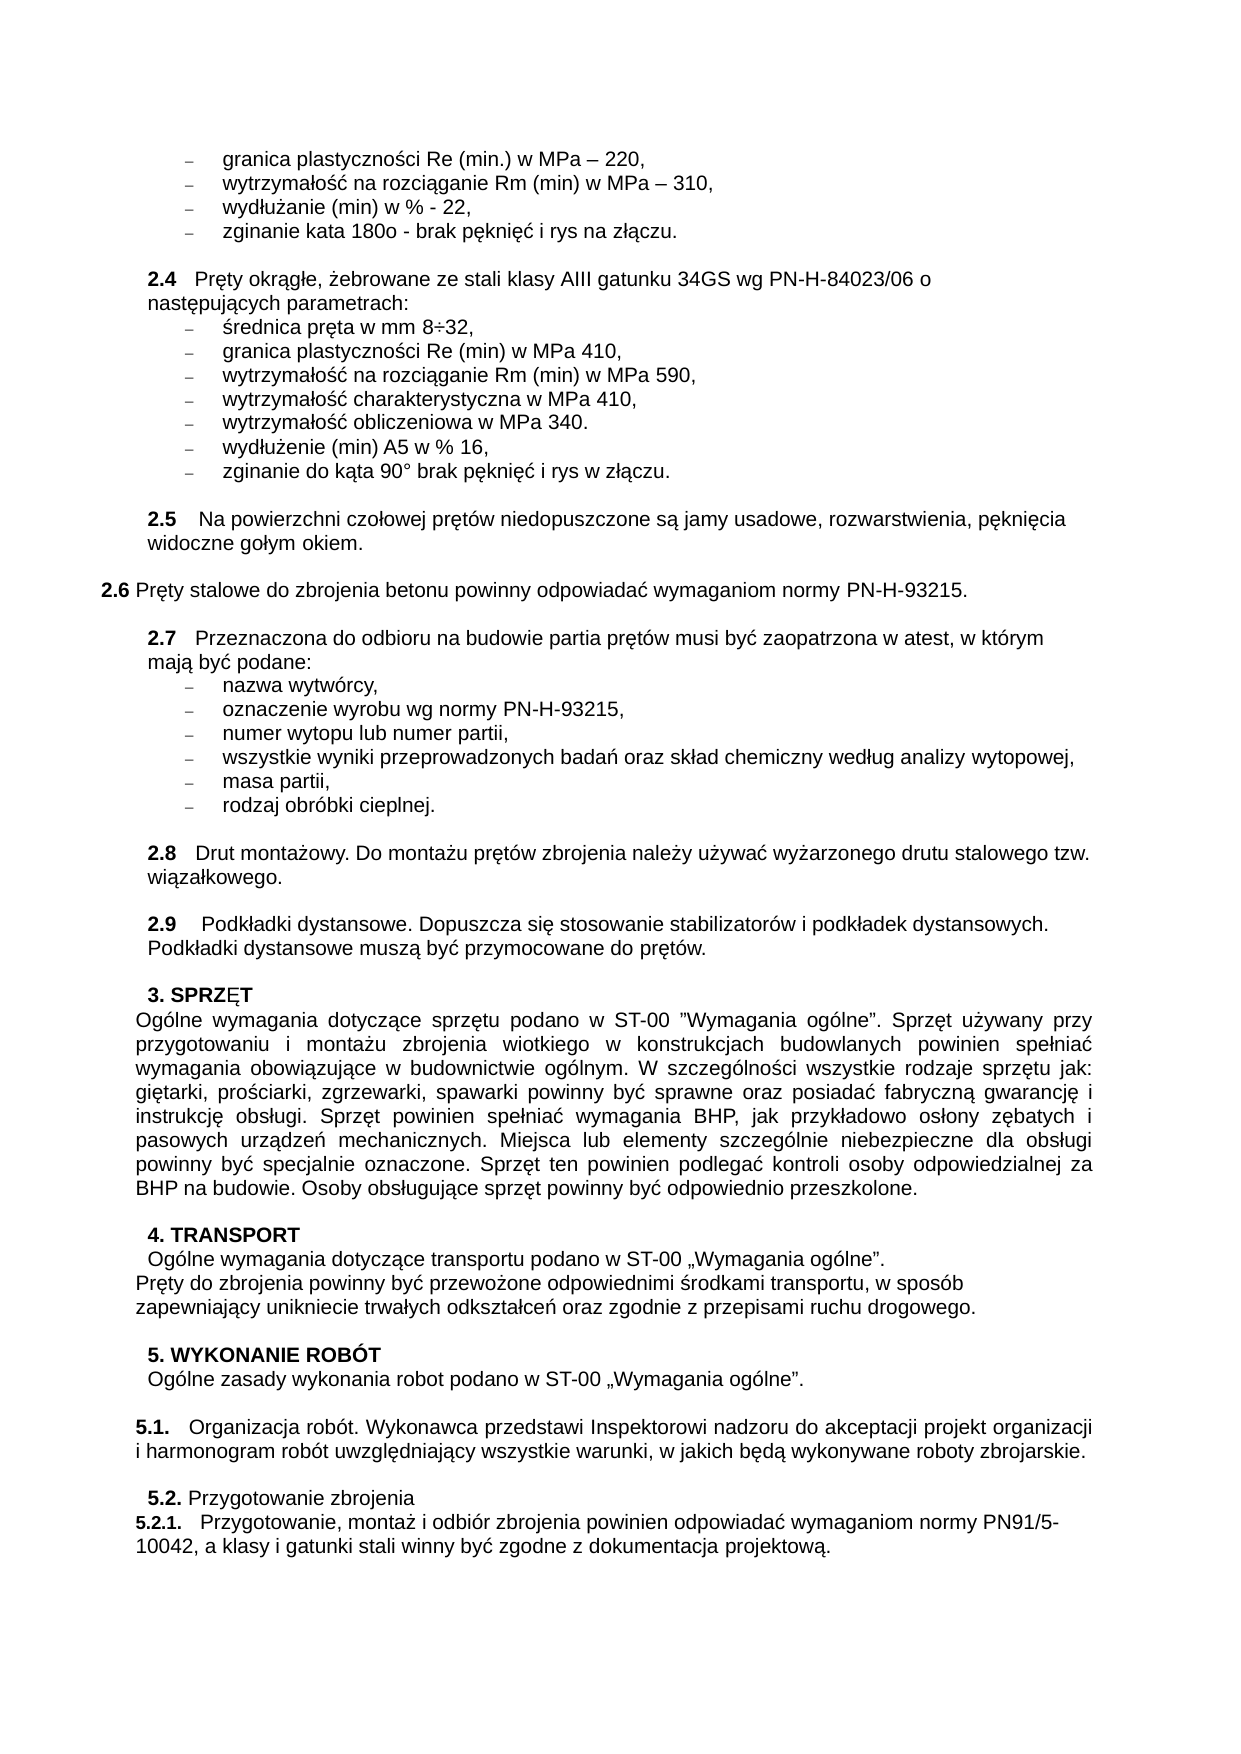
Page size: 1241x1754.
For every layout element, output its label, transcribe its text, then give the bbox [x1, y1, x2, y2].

list Pręty okrągłe, żebrowane ze stali klasy AIII gatunku 34GS wg PN-H-84023/06 o następujących parametrach: [147, 267, 1058, 315]
text Pręty do zbrojenia powinny być przewożone odpowiednimi środkami transportu, w sposób zapewniający unikniecie trwałych odkształceń oraz zgodnie z przepisami ruchu drogowego. [135, 1271, 1024, 1319]
list numer wytopu lub numer partii, [185, 721, 1105, 745]
list Organizacja robót. Wykonawca przedstawi Inspektorowi nadzoru do akceptacji projekt organizacji i harmonogram robót uwzględniający wszystkie warunki, w jakich będą wykonywane roboty zbrojarskie. [135, 1414, 1093, 1462]
list Przygotowanie zbrojenia [147, 1485, 1105, 1509]
list zginanie kata 180o - brak pęknięć i rys na złączu. [185, 219, 1105, 243]
list granica plastyczności Re (min) w MPa 410, [185, 339, 1105, 363]
list masa partii, [185, 769, 1105, 793]
list TRANSPORT [147, 1223, 1105, 1247]
list wytrzymałość charakterystyczna w MPa 410, [185, 387, 1105, 411]
list WYKONANIE ROBÓT [147, 1343, 1105, 1367]
list zginanie do kąta 90° brak pęknięć i rys w złączu. [185, 459, 1105, 483]
list nazwa wytwórcy, [185, 673, 1105, 697]
text Ogólne wymagania dotyczące sprzętu podano w ST-00 ”Wymagania ogólne”. Sprzęt używany przy przygotowaniu i montażu zbrojenia wiotkiego w konstrukcjach budowlanych powinien spełniać wymagania obowiązujące w budownictwie ogólnym. W szczególności wszystkie rodzaje sprzętu jak: giętarki, prościarki, zgrzewarki, spawarki powinny być sprawne oraz posiadać fabryczną gwarancję i instrukcję obsługi. Sprzęt powinien spełniać wymagania BHP, jak przykładowo osłony zębatych i pasowych urządzeń mechanicznych. Miejsca lub elementy szczególnie niebezpieczne dla obsługi powinny być specjalnie oznaczone. Sprzęt ten powinien podlegać kontroli osoby odpowiedzialnej za BHP na budowie. Osoby obsługujące sprzęt powinny być odpowiednio przeszkolone. [135, 1008, 1093, 1199]
list Drut montażowy. Do montażu prętów zbrojenia należy używać wyżarzonego drutu stalowego tzw. wiązałkowego. [147, 841, 1093, 888]
list Pręty stalowe do zbrojenia betonu powinny odpowiadać wymaganiom normy PN-H-93215. [101, 578, 1105, 602]
list wszystkie wyniki przeprowadzonych badań oraz skład chemiczny według analizy wytopowej, [185, 745, 1105, 769]
list średnica pręta w mm 8÷32, [185, 315, 1105, 339]
text Ogólne zasady wykonania robot podano w ST-00 „Wymagania ogólne”. [147, 1367, 1105, 1391]
text Ogólne wymagania dotyczące transportu podano w ST-00 „Wymagania ogólne”. [147, 1247, 1105, 1271]
list Na powierzchni czołowej prętów niedopuszczone są jamy usadowe, rozwarstwienia, pęknięcia widoczne gołym okiem. [147, 506, 1093, 554]
list Przygotowanie, montaż i odbiór zbrojenia powinien odpowiadać wymaganiom normy PN91/5- 10042, a klasy i gatunki stali winny być zgodne z dokumentacja projektową. [135, 1509, 1093, 1557]
list Przeznaczona do odbioru na budowie partia prętów musi być zaopatrzona w atest, w którym mają być podane: [147, 626, 1094, 673]
list Podkładki dystansowe. Dopuszcza się stosowanie stabilizatorów i podkładek dystansowych. Podkładki dystansowe muszą być przymocowane do prętów. [147, 912, 1093, 960]
list rodzaj obróbki cieplnej. [185, 793, 1105, 817]
list wytrzymałość obliczeniowa w MPa 340. [185, 411, 1105, 434]
list oznaczenie wyrobu wg normy PN-H-93215, [185, 697, 1105, 721]
list SPRZĘT [147, 983, 1105, 1007]
list granica plastyczności Re (min.) w MPa – 220, [185, 147, 1105, 171]
list wydłużenie (min) A5 w % 16, [185, 435, 1105, 459]
list wytrzymałość na rozciąganie Rm (min) w MPa 590, [185, 363, 1105, 387]
list wytrzymałość na rozciąganie Rm (min) w MPa – 310, [185, 171, 1105, 195]
list wydłużanie (min) w % - 22, [185, 195, 1105, 219]
